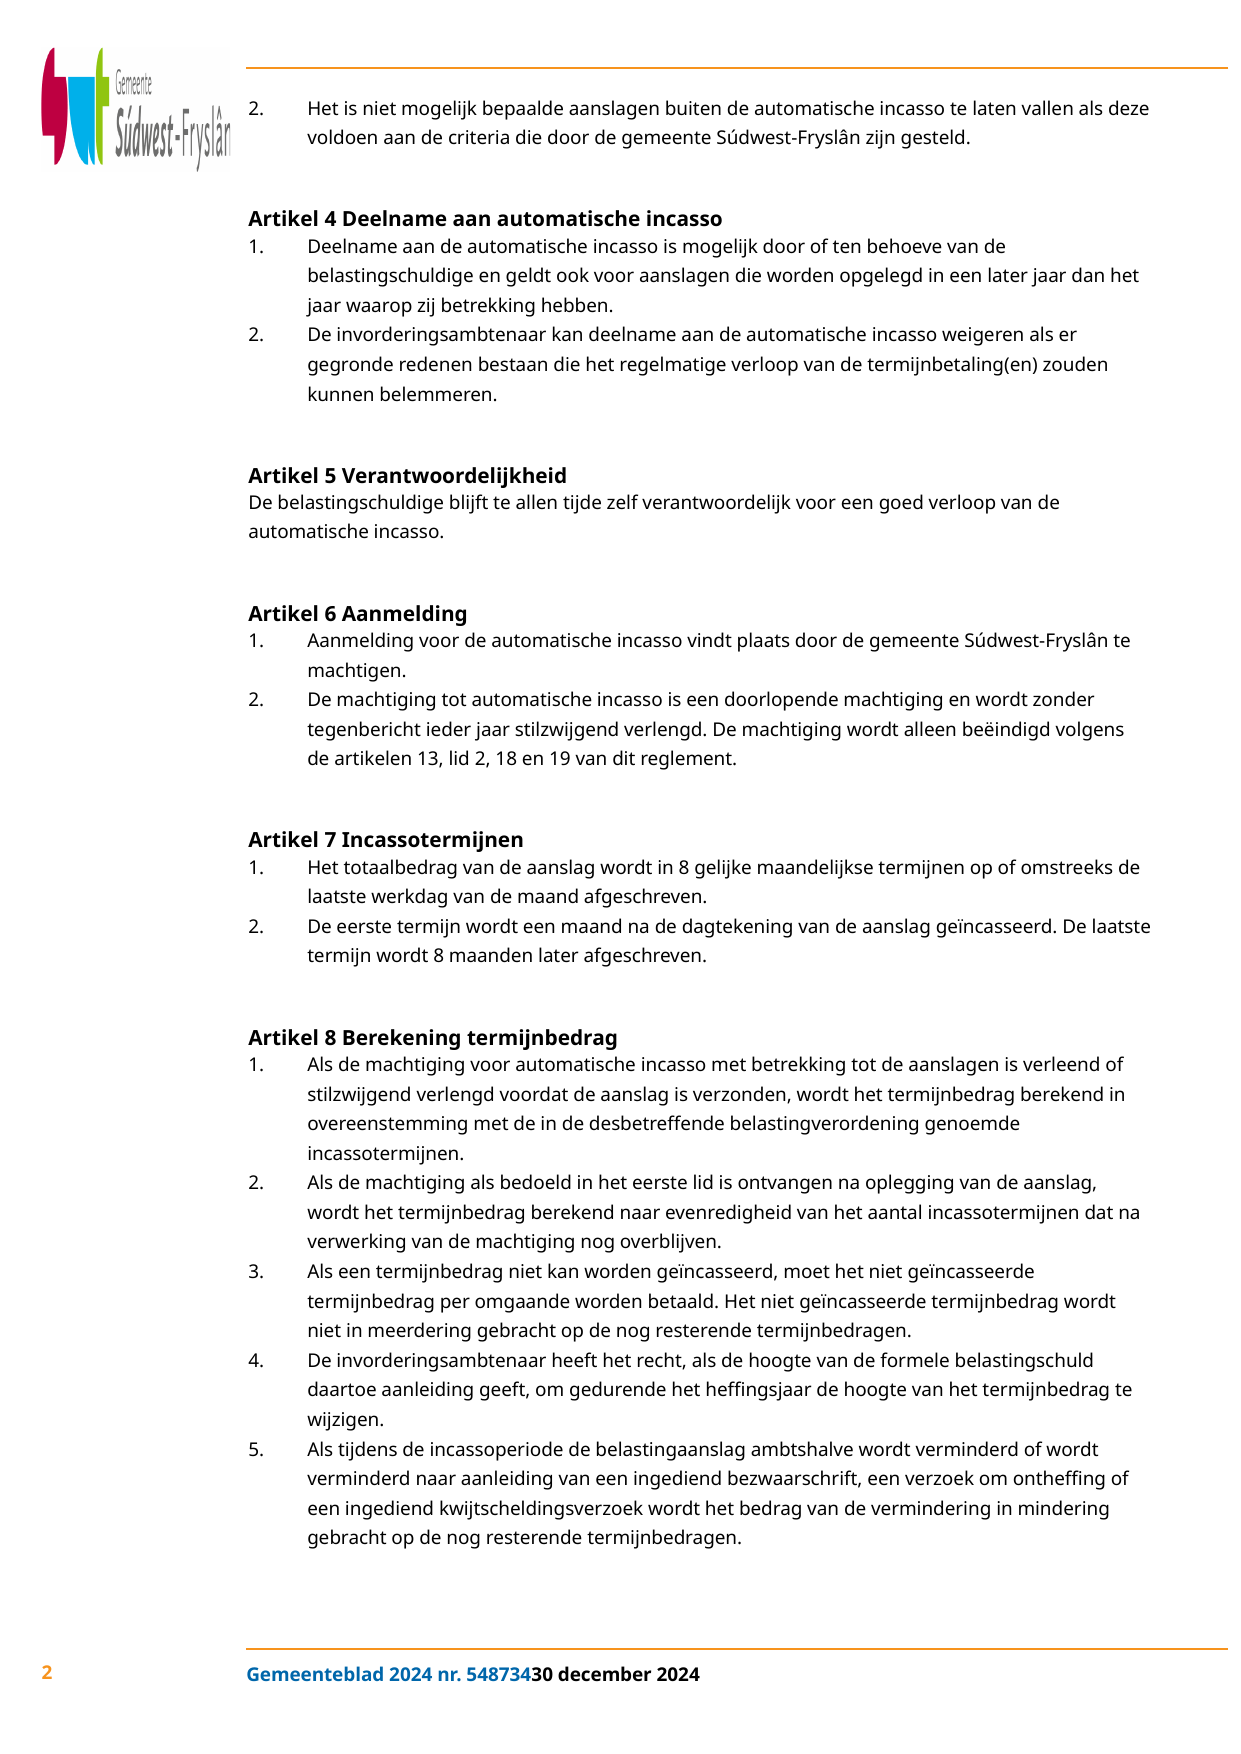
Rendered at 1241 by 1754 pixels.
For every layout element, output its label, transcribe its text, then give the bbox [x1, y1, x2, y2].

text Artikel 5 Verantwoordelijkheid [248, 461, 1152, 489]
list Als een termijnbedrag niet kan worden geïncasseerd, moet het niet geïncasseerde termijnbedrag per omgaande worden betaald. Het niet geïncasseerde termijnbedrag wordt niet in meerdering gebracht op de nog resterende termijnbedragen. [248, 1258, 1152, 1343]
list De invorderingsambtenaar heeft het recht, als de hoogte van de formele belastingschuld daartoe aanleiding geeft, om gedurende het heffingsjaar de hoogte van het termijnbedrag te wijzigen. [248, 1347, 1152, 1432]
list De machtiging tot automatische incasso is een doorlopende machtiging en wordt zonder tegenbericht ieder jaar stilzwijgend verlengd. De machtiging wordt alleen beëindigd volgens de artikelen 13, lid 2, 18 en 19 van dit reglement. [248, 686, 1152, 771]
list Als tijdens de incassoperiode de belastingaanslag ambtshalve wordt verminderd of wordt verminderd naar aanleiding van een ingediend bezwaarschrift, een verzoek om ontheffing of een ingediend kwijtscheldingsverzoek wordt het bedrag van de vermindering in mindering gebracht op de nog resterende termijnbedragen. [248, 1436, 1152, 1550]
list De eerste termijn wordt een maand na de dagtekening van de aanslag geïncasseerd. De laatste termijn wordt 8 maanden later afgeschreven. [248, 913, 1152, 968]
text Artikel 4 Deelname aan automatische incasso [248, 204, 1152, 233]
picture [41, 47, 231, 172]
list Het totaalbedrag van de aanslag wordt in 8 gelijke maandelijkse termijnen op of omstreeks de laatste werkdag van de maand afgeschreven. [248, 854, 1152, 909]
text Artikel 6 Aanmelding [248, 599, 1152, 627]
list Als de machtiging als bedoeld in het eerste lid is ontvangen na oplegging van de aanslag, wordt het termijnbedrag berekend naar evenredigheid van het aantal incassotermijnen dat na verwerking van de machtiging nog overblijven. [248, 1169, 1152, 1254]
list De invorderingsambtenaar kan deelname aan de automatische incasso weigeren als er gegronde redenen bestaan die het regelmatige verloop van de termijnbetaling(en) zouden kunnen belemmeren. [248, 322, 1152, 406]
list Deelname aan de automatische incasso is mogelijk door of ten behoeve van de belastingschuldige en geldt ook voor aanslagen die worden opgelegd in een later jaar dan het jaar waarop zij betrekking hebben. [248, 233, 1152, 318]
list Aanmelding voor de automatische incasso vindt plaats door de gemeente Súdwest-Fryslân te machtigen. [248, 627, 1152, 682]
list Als de machtiging voor automatische incasso met betrekking tot de aanslagen is verleend of stilzwijgend verlengd voordat de aanslag is verzonden, wordt het termijnbedrag berekend in overeenstemming met de in de desbetreffende belastingverordening genoemde incassotermijnen. [248, 1051, 1152, 1166]
text Artikel 7 Incassotermijnen [248, 826, 1152, 854]
text Artikel 8 Berekening termijnbedrag [248, 1023, 1152, 1051]
list Het is niet mogelijk bepaalde aanslagen buiten de automatische incasso te laten vallen als deze voldoen aan de criteria die door de gemeente Súdwest-Fryslân zijn gesteld. [248, 95, 1152, 150]
text De belastingschuldige blijft te allen tijde zelf verantwoordelijk voor een goed verloop van de automatische incasso. [248, 489, 1152, 544]
